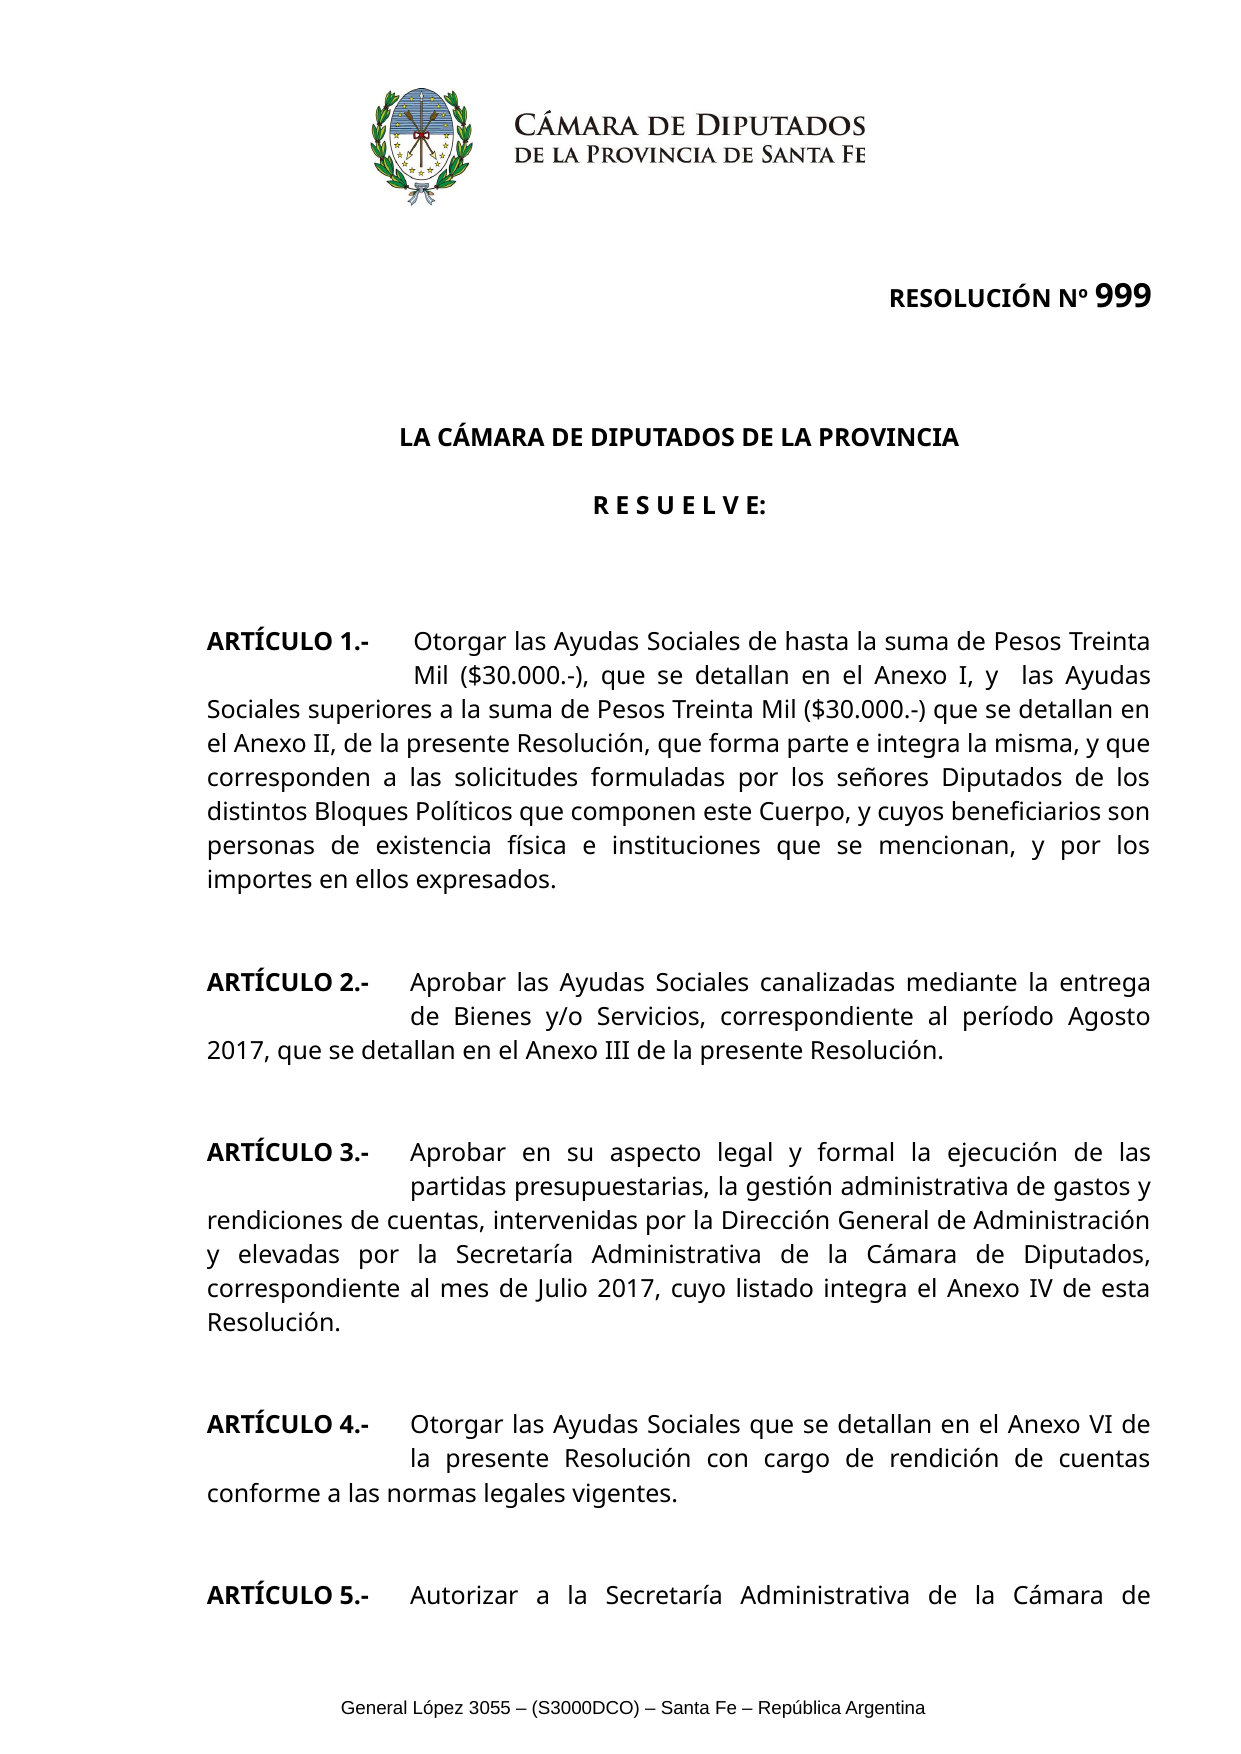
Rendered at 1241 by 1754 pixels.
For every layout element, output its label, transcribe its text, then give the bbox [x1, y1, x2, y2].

table_header ARTÍCULO 1.- [207, 624, 413, 674]
table_header ARTÍCULO 3.- [207, 1135, 410, 1185]
text RESOLUCIÓN Nº 999 [207, 272, 1152, 317]
text Autorizar a la Secretaría Administrativa de la Cámara de [207, 1577, 1152, 1611]
table_header ARTÍCULO 4.- [207, 1407, 410, 1457]
text R E S U E L V E: [207, 487, 1152, 521]
table_header ARTÍCULO 2.- [207, 964, 410, 1014]
text Otorgar las Ayudas Sociales de hasta la suma de Pesos Treinta Mil ($30.000.-), que se detallan en el Anexo I, y las Ayudas Sociales superiores a la suma de Pesos Treinta Mil ($30.000.-) que se detallan en el Anexo II, de la presente Resolución, que forma parte e integra la misma, y que corresponden a las solicitudes formuladas por los señores Diputados de los distintos Bloques Políticos que componen este Cuerpo, y cuyos beneficiarios son personas de existencia física e instituciones que se mencionan, y por los importes en ellos expresados. [207, 624, 1152, 896]
text Aprobar las Ayudas Sociales canalizadas mediante la entrega de Bienes y/o Servicios, correspondiente al período Agosto 2017, que se detallan en el Anexo III de la presente Resolución. [207, 964, 1152, 1066]
text Otorgar las Ayudas Sociales que se detallan en el Anexo VI de la presente Resolución con cargo de rendición de cuentas conforme a las normas legales vigentes. [207, 1407, 1152, 1509]
table_header ARTÍCULO 5.- [207, 1578, 410, 1628]
text Aprobar en su aspecto legal y formal la ejecución de las partidas presupuestarias, la gestión administrativa de gastos y rendiciones de cuentas, intervenidas por la Dirección General de Administración y elevadas por la Secretaría Administrativa de la Cámara de Diputados, correspondiente al mes de Julio 2017, cuyo listado integra el Anexo IV de esta Resolución. [207, 1134, 1152, 1339]
text LA CÁMARA DE DIPUTADOS DE LA PROVINCIA [207, 419, 1152, 453]
picture [370, 88, 866, 210]
